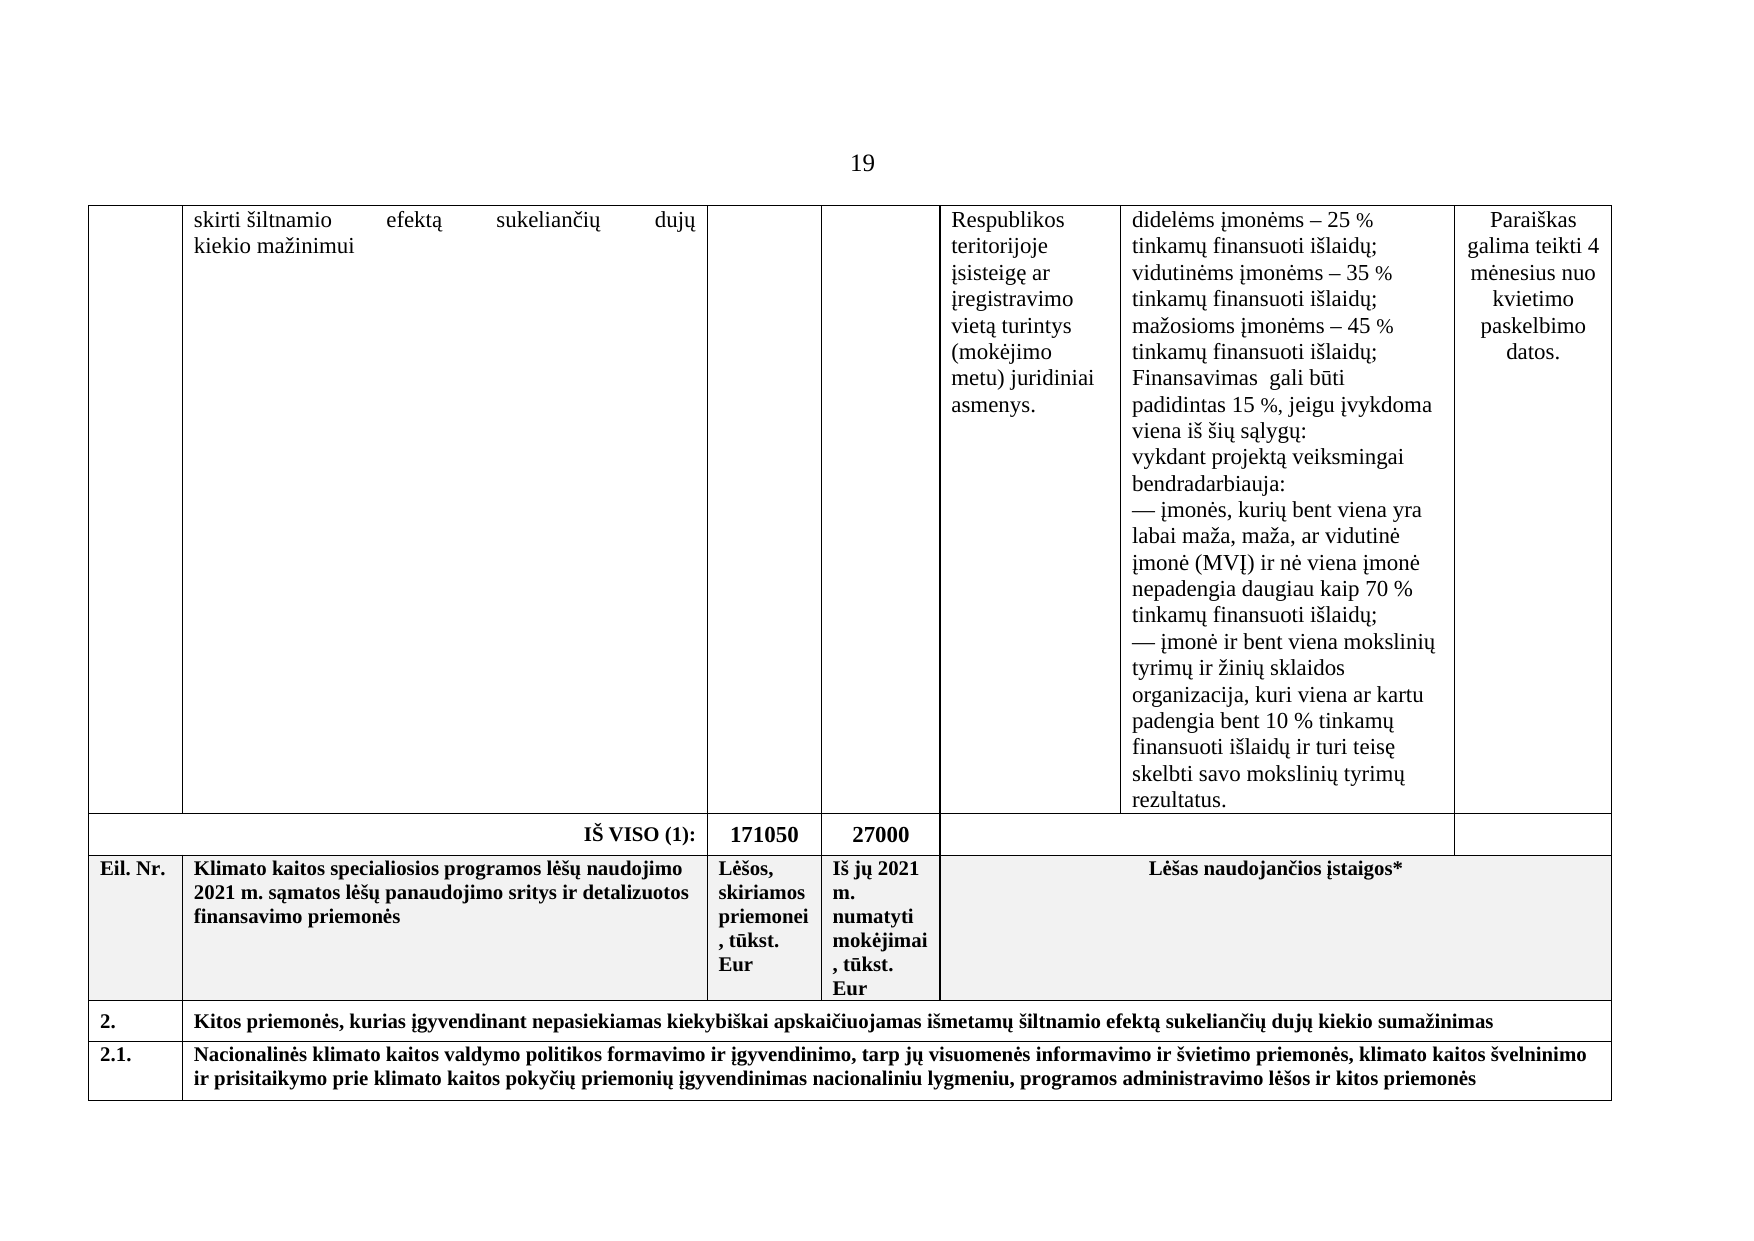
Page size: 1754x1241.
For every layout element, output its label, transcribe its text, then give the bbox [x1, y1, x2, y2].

table_cell [1612, 855, 1636, 1000]
table_cell [1612, 813, 1636, 854]
table_cell 171050 [708, 814, 821, 854]
table_cell [1612, 205, 1636, 812]
table_cell 27000 [822, 814, 939, 854]
table_cell didelėms įmonėms – 25 % tinkamų finansuoti išlaidų; vidutinėms įmonėms – 35 % tinkamų finansuoti išlaidų; mažosioms įmonėms – 45 % tinkamų finansuoti išlaidų; Finansavimas gali būti padidintas 15 %, jeigu įvykdoma viena iš šių sąlygų: vykdant projektą veiksmingai bendradarbiauja: — įmonės, kurių bent viena yra labai maža, maža, ar vidutinė įmonė (MVĮ) ir nė viena įmonė nepadengia daugiau kaip 70 % tinkamų finansuoti išlaidų; — įmonė ir bent viena mokslinių tyrimų ir žinių sklaidos organizacija, kuri viena ar kartu padengia bent 10 % tinkamų finansuoti išlaidų ir turi teisę skelbti savo mokslinių tyrimų rezultatus. [1121, 206, 1454, 812]
table_cell 2.1. [89, 1042, 182, 1100]
table_cell Klimato kaitos specialiosios programos lėšų naudojimo 2021 m. sąmatos lėšų panaudojimo sritys ir detalizuotos finansavimo priemonės [183, 856, 707, 1000]
table_cell Paraiškas galima teikti 4 mėnesius nuo kvietimo paskelbimo datos. [1455, 206, 1611, 812]
table_cell [1612, 1041, 1636, 1100]
table_cell [1612, 1000, 1636, 1041]
table_cell [1455, 814, 1611, 854]
table_cell Eil. Nr. [89, 856, 182, 1000]
table_cell Iš jų 2021 m. numatyti mokėjimai, tūkst. Eur [822, 856, 939, 1000]
table_cell [708, 206, 821, 812]
table_cell Kitos priemonės, kurias įgyvendinant nepasiekiamas kiekybiškai apskaičiuojamas išmetamų šiltnamio efektą sukeliančių dujų kiekio sumažinimas [183, 1001, 1611, 1041]
table_cell [89, 206, 182, 812]
table_cell [822, 206, 939, 812]
table_cell Nacionalinės klimato kaitos valdymo politikos formavimo ir įgyvendinimo, tarp jų visuomenės informavimo ir švietimo priemonės, klimato kaitos švelninimo ir prisitaikymo prie klimato kaitos pokyčių priemonių įgyvendinimas nacionaliniu lygmeniu, programos administravimo lėšos ir kitos priemonės [183, 1042, 1611, 1100]
table_cell Respublikos teritorijoje įsisteigę ar įregistravimo vietą turintys (mokėjimo metu) juridiniai asmenys. [941, 206, 1120, 812]
table_cell [941, 814, 1454, 854]
table_cell 2. [89, 1001, 182, 1041]
table_cell Lėšos, skiriamos priemonei, tūkst. Eur [708, 856, 821, 1000]
table_cell skirti šiltnamio efektą sukeliančių dujų kiekio mažinimui [183, 206, 707, 812]
table_cell Lėšas naudojančios įstaigos* [941, 856, 1611, 1000]
table_cell IŠ VISO (1): [89, 814, 707, 854]
